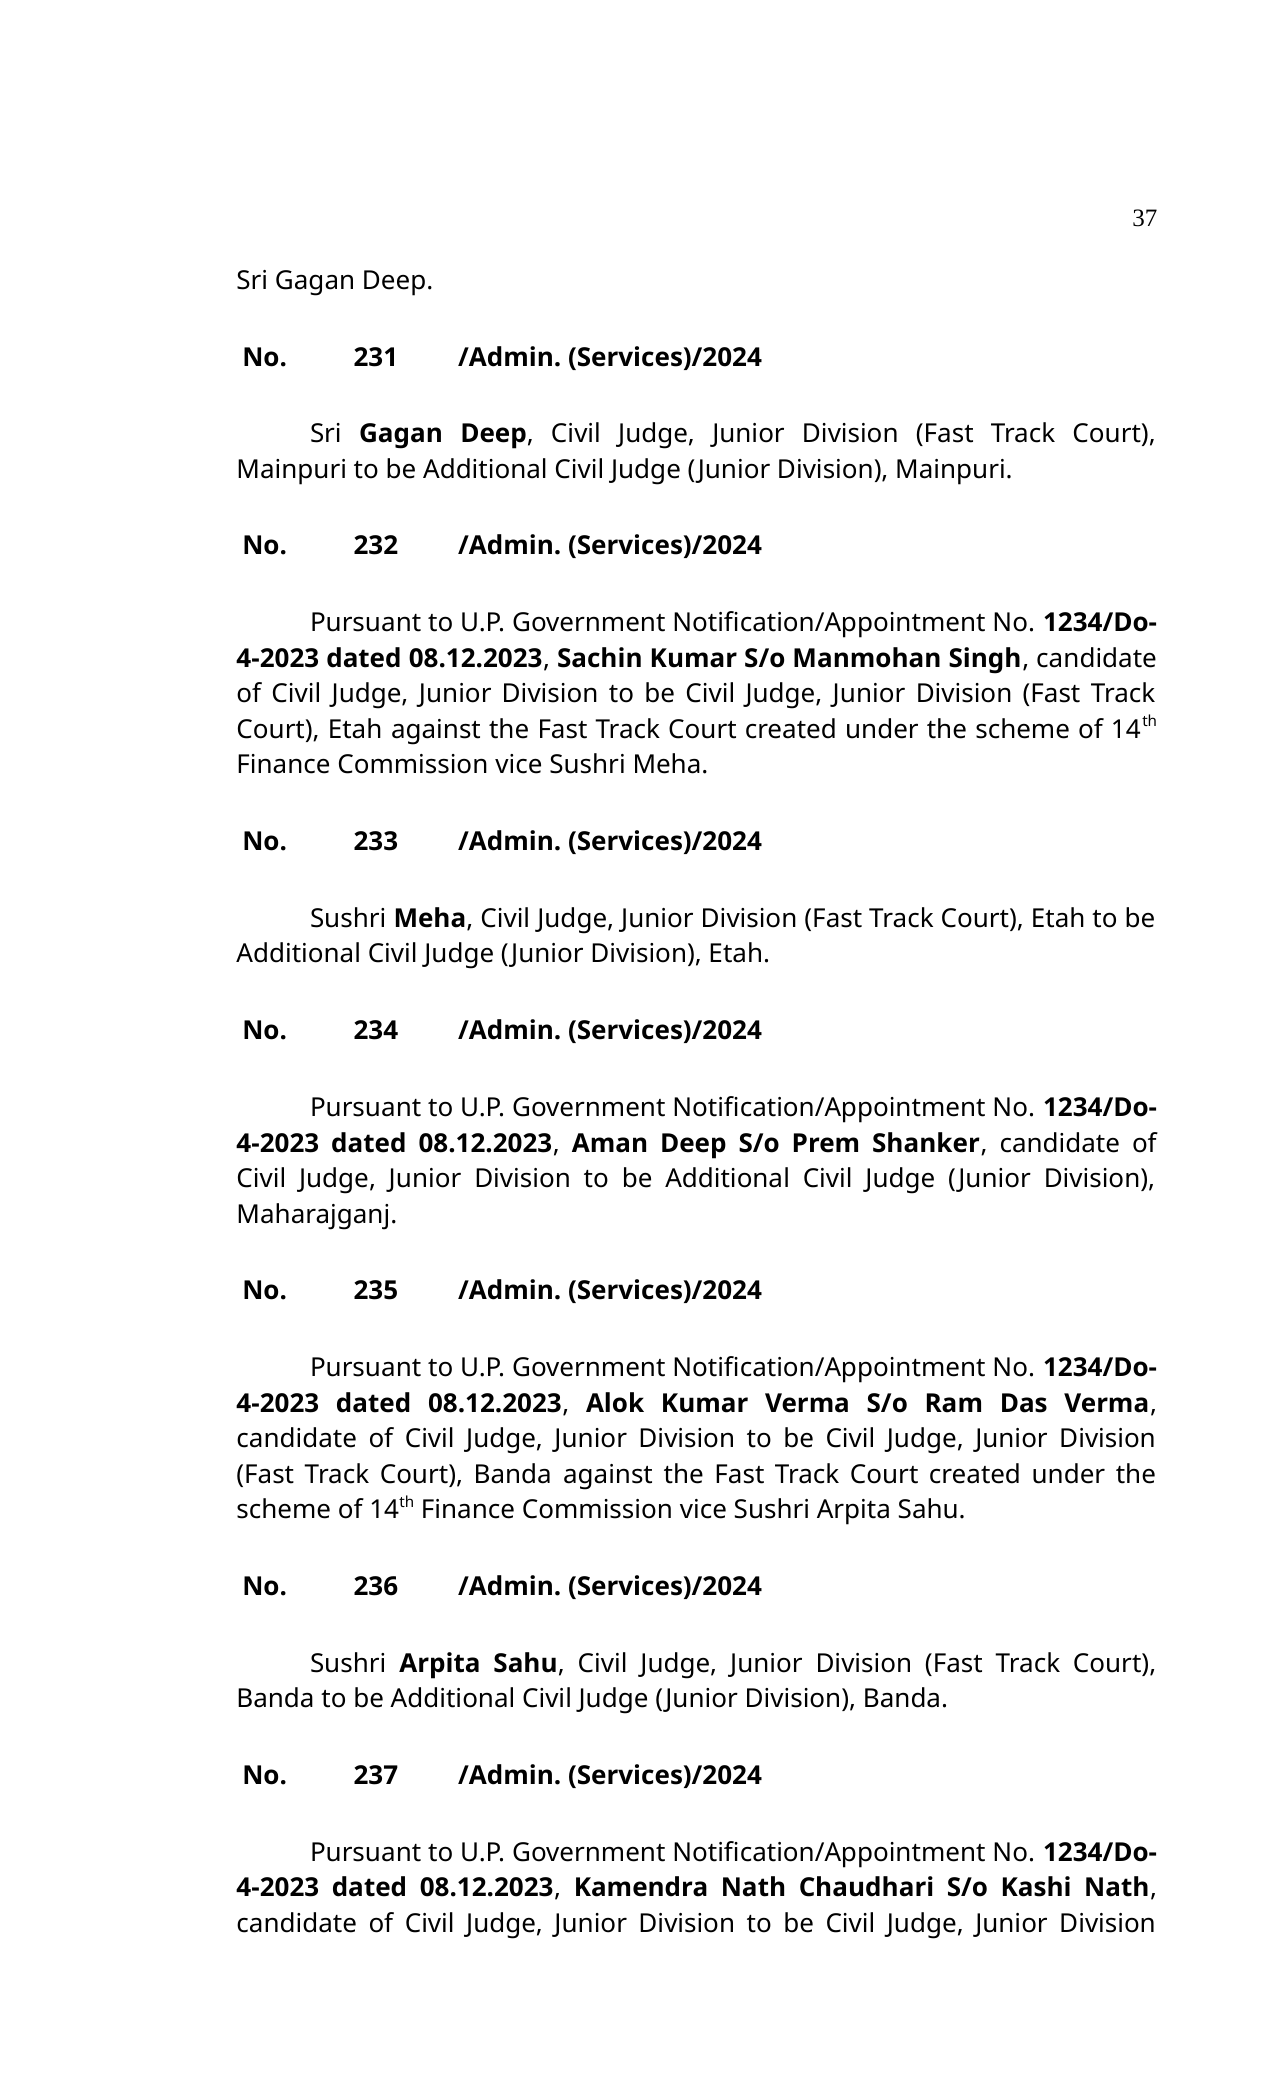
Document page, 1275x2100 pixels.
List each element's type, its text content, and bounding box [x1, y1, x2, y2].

text Pursuant to U.P. Government Notification/Appointment No. 1234/Do-4-2023 dated 08.12.2023, Sachin Kumar S/o Manmohan Singh, candidate of Civil Judge, Junior Division to be Civil Judge, Junior Division (Fast Track Court), Etah against the Fast Track Court created under the scheme of 14th Finance Commission vice Sushri Meha. [236, 604, 1157, 782]
table_header /Admin. (Services)/2024 [452, 1266, 811, 1313]
table_header /Admin. (Services)/2024 [452, 1006, 811, 1053]
table_header No. [236, 817, 310, 864]
text Pursuant to U.P. Government Notification/Appointment No. 1234/Do-4-2023 dated 08.12.2023, Alok Kumar Verma S/o Ram Das Verma, candidate of Civil Judge, Junior Division to be Civil Judge, Junior Division (Fast Track Court), Banda against the Fast Track Court created under the scheme of 14th Finance Commission vice Sushri Arpita Sahu. [236, 1349, 1157, 1526]
table_header /Admin. (Services)/2024 [452, 1562, 811, 1609]
table_header /Admin. (Services)/2024 [452, 333, 811, 379]
table_header /Admin. (Services)/2024 [452, 521, 811, 568]
table_header [310, 1751, 452, 1798]
table_header /Admin. (Services)/2024 [452, 817, 811, 864]
table_header [310, 521, 452, 568]
table_header [310, 1266, 452, 1313]
table_header No. [236, 1751, 310, 1798]
text Sri Gagan Deep, Civil Judge, Junior Division (Fast Track Court), Mainpuri to be Additional Civil Judge (Junior Division), Mainpuri. [236, 415, 1157, 486]
table_header [310, 1562, 452, 1609]
table_header /Admin. (Services)/2024 [452, 1751, 811, 1798]
text Sushri Meha, Civil Judge, Junior Division (Fast Track Court), Etah to be Additional Civil Judge (Junior Division), Etah. [236, 899, 1157, 971]
table_header [310, 817, 452, 864]
table_header [310, 333, 452, 379]
table_header [310, 1006, 452, 1053]
text Pursuant to U.P. Government Notification/Appointment No. 1234/Do-4-2023 dated 08.12.2023, Aman Deep S/o Prem Shanker, candidate of Civil Judge, Junior Division to be Additional Civil Judge (Junior Division), Maharajganj. [236, 1089, 1157, 1231]
table_header No. [236, 521, 310, 568]
table_header No. [236, 333, 310, 379]
text Pursuant to U.P. Government Notification/Appointment No. 1234/Do-4-2023 dated 08.12.2023, Kamendra Nath Chaudhari S/o Kashi Nath, candidate of Civil Judge, Junior Division to be Civil Judge, Junior Division [236, 1833, 1157, 1940]
text Sri Gagan Deep. [236, 261, 1157, 297]
table_header No. [236, 1266, 310, 1313]
table_header No. [236, 1562, 310, 1609]
text Sushri Arpita Sahu, Civil Judge, Junior Division (Fast Track Court), Banda to be Additional Civil Judge (Junior Division), Banda. [236, 1644, 1157, 1715]
table_header No. [236, 1006, 310, 1053]
